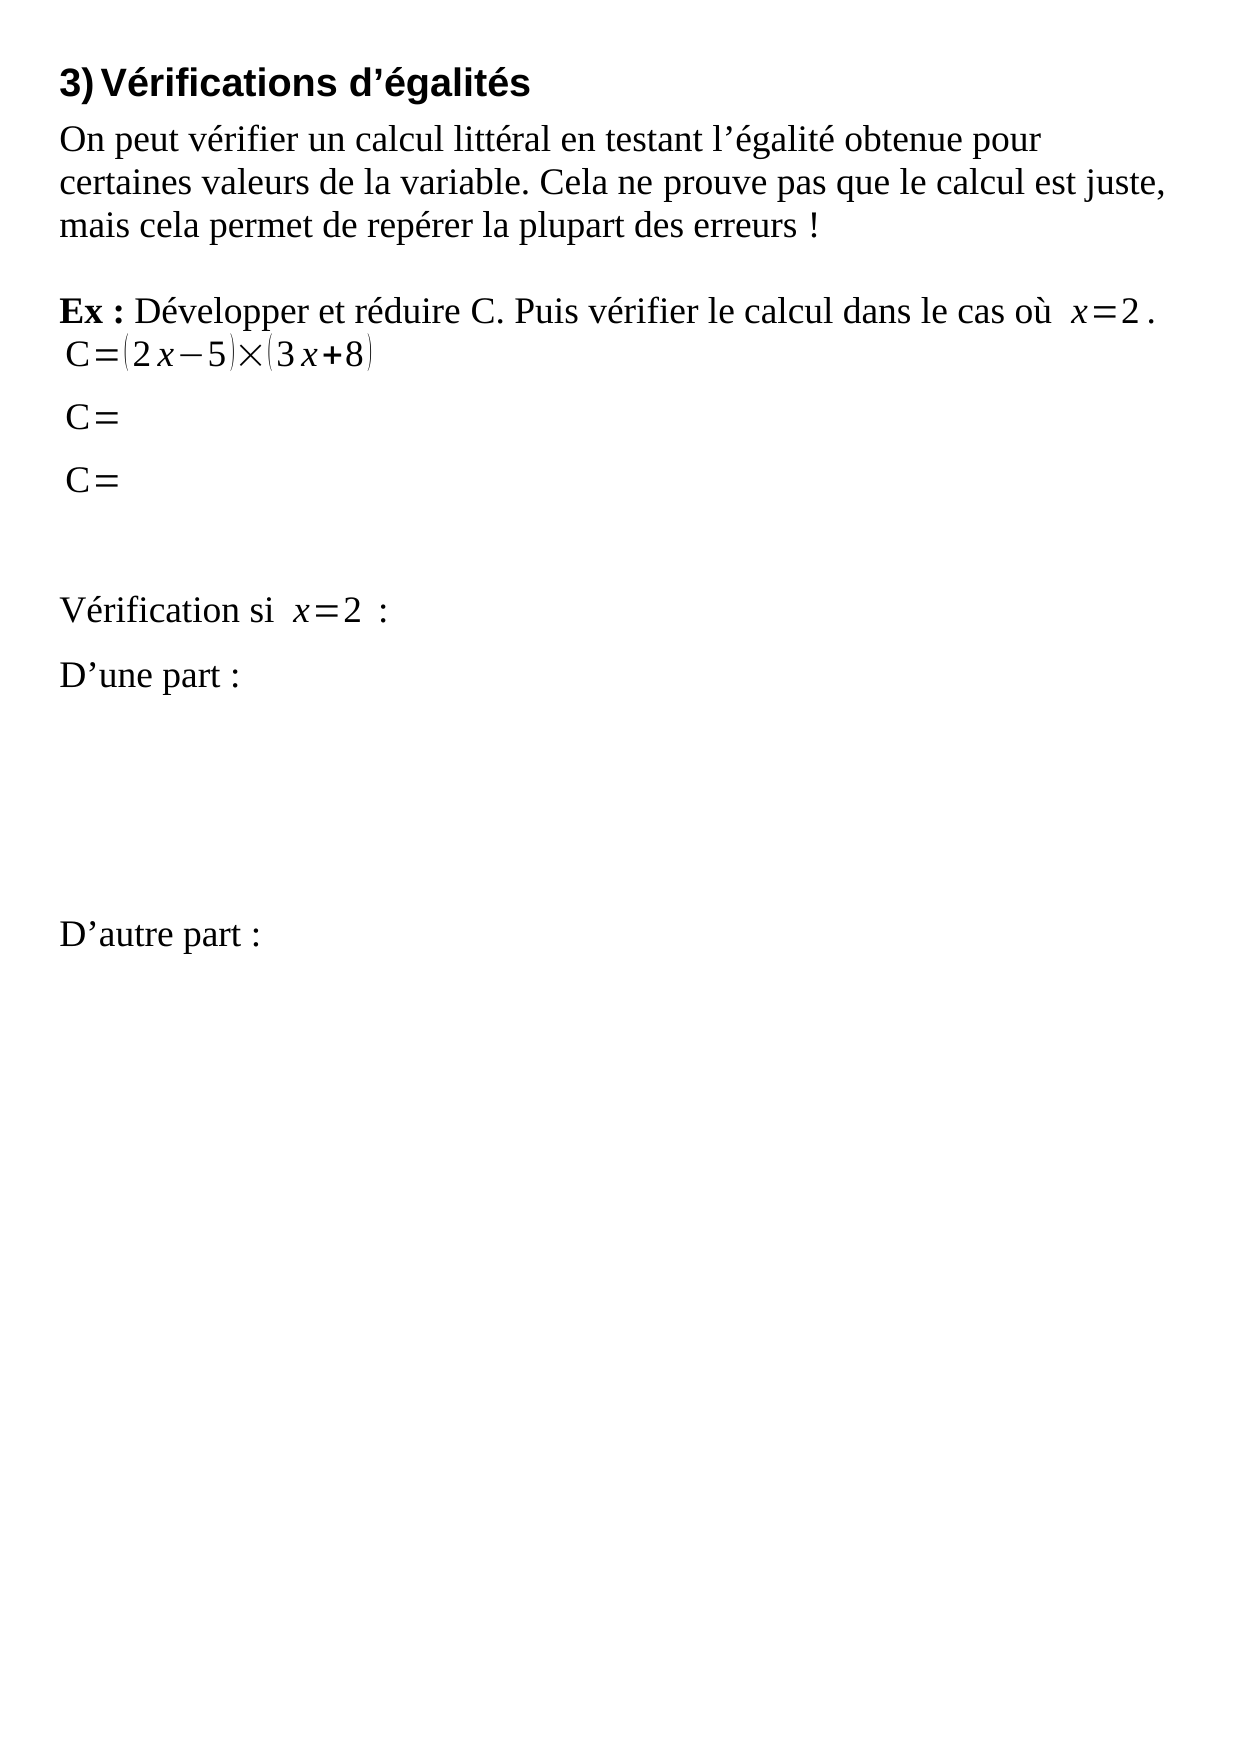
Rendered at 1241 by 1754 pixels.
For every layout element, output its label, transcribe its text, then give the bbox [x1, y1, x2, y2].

list Vérifications d’égalités [59, 59, 1181, 105]
text On peut vérifier un calcul littéral en testant l’égalité obtenue pour certaines valeurs de la variable. Cela ne prouve pas que le calcul est juste, mais cela permet de repérer la plupart des erreurs ! [59, 116, 1181, 246]
text Ex : Développer et réduire C. Puis vérifier le calcul dans le cas où . [59, 289, 1181, 332]
text D’autre part : [59, 911, 1181, 954]
text Vérification si : [59, 588, 1181, 631]
text D’une part : [59, 653, 1181, 696]
